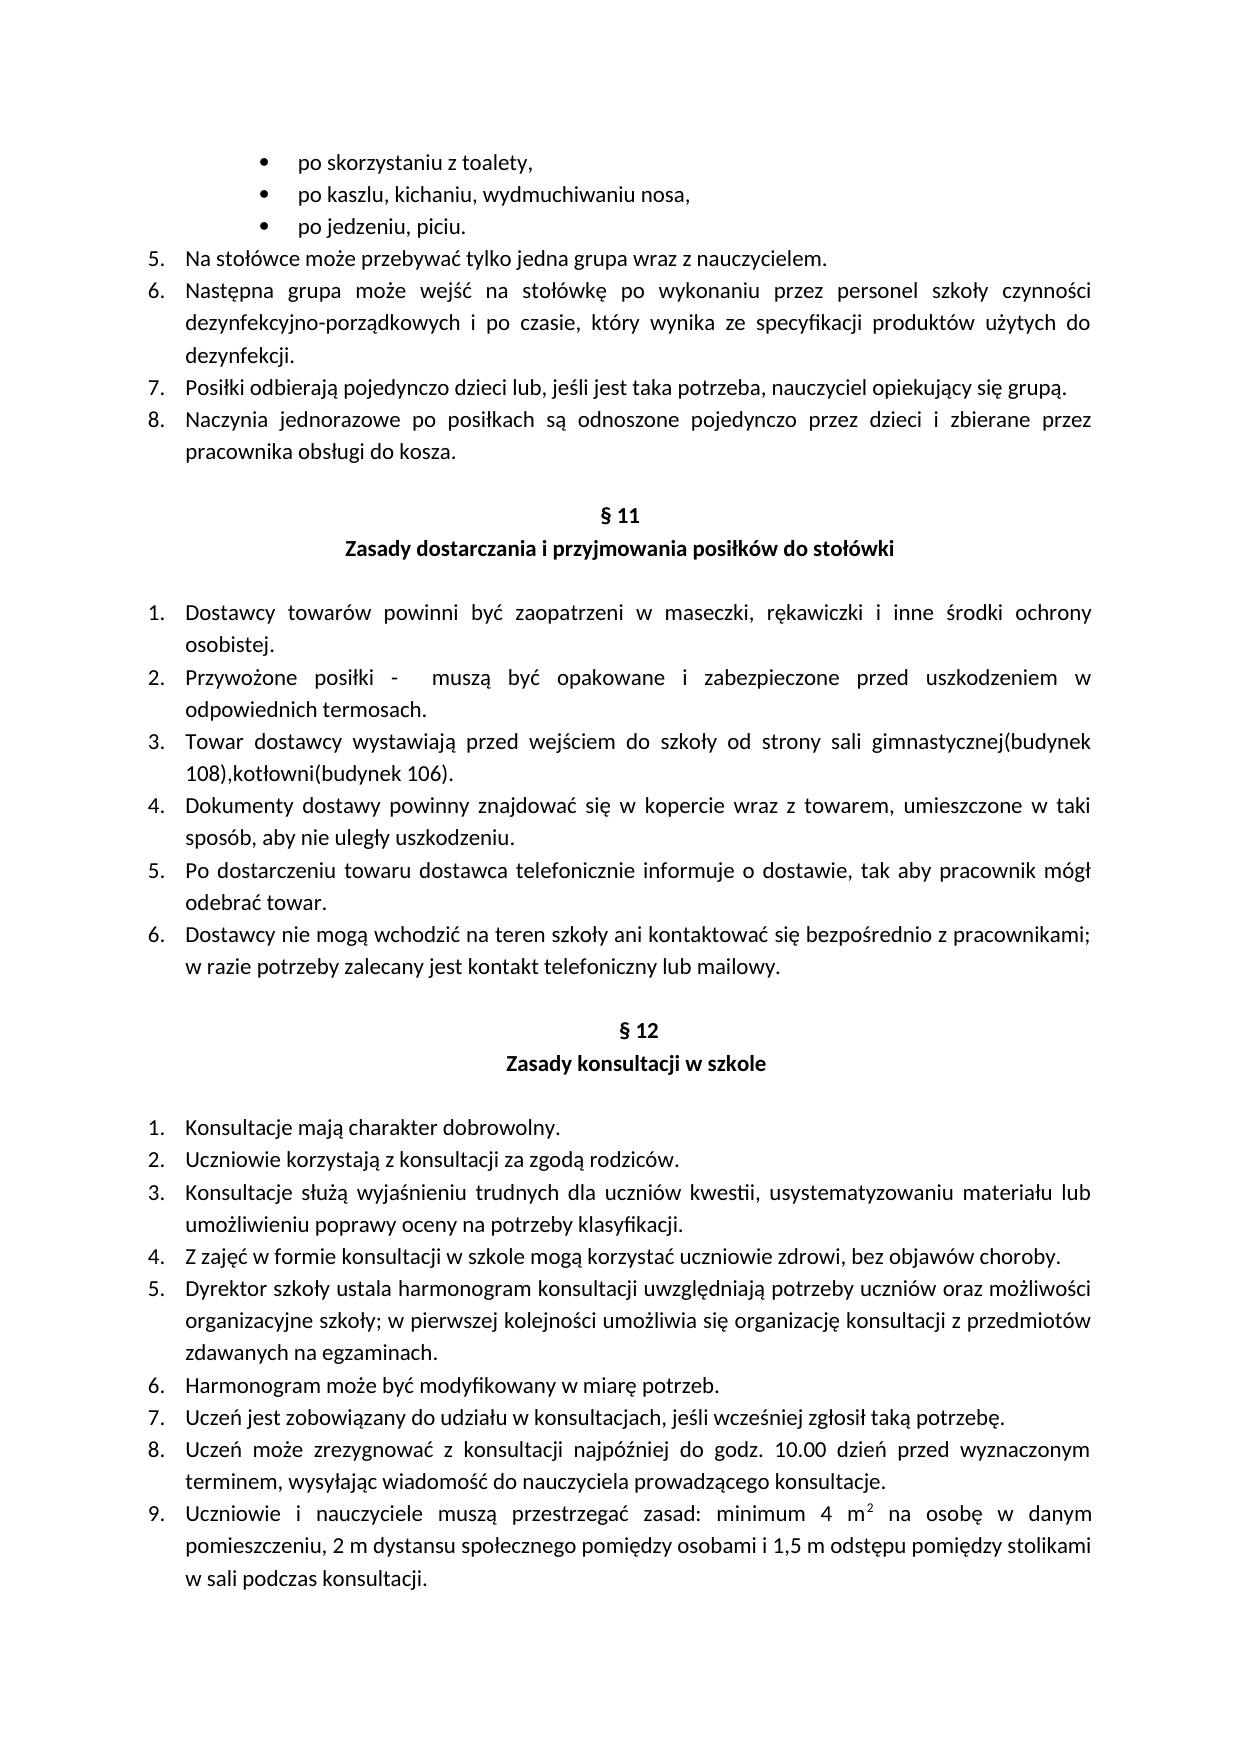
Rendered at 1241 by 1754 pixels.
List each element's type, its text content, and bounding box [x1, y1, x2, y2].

list Dostawcy nie mogą wchodzić na teren szkoły ani kontaktować się bezpośrednio z pracownikami; w razie potrzeby zalecany jest kontakt telefoniczny lub mailowy. [148, 920, 1093, 980]
list Uczeń jest zobowiązany do udziału w konsultacjach, jeśli wcześniej zgłosił taką potrzebę. [148, 1403, 1093, 1431]
list Uczniowie i nauczyciele muszą przestrzegać zasad: minimum 4 m2 na osobę w danym pomieszczeniu, 2 m dystansu społecznego pomiędzy osobami i 1,5 m odstępu pomiędzy stolikami w sali podczas konsultacji. [148, 1499, 1093, 1592]
list Z zajęć w formie konsultacji w szkole mogą korzystać uczniowie zdrowi, bez objawów choroby. [148, 1242, 1093, 1270]
text § 12 [185, 1017, 1093, 1045]
list Przywożone posiłki - muszą być opakowane i zabezpieczone przed uszkodzeniem w odpowiednich termosach. [148, 663, 1093, 723]
list po skorzystaniu z toalety, [260, 148, 1093, 176]
list Posiłki odbierają pojedynczo dzieci lub, jeśli jest taka potrzeba, nauczyciel opiekujący się grupą. [148, 373, 1093, 401]
list Na stołówce może przebywać tylko jedna grupa wraz z nauczycielem. [148, 244, 1093, 272]
list Naczynia jednorazowe po posiłkach są odnoszone pojedynczo przez dzieci i zbierane przez pracownika obsługi do kosza. [148, 405, 1093, 465]
list Dostawcy towarów powinni być zaopatrzeni w maseczki, rękawiczki i inne środki ochrony osobistej. [148, 598, 1093, 658]
list Uczeń może zrezygnować z konsultacji najpóźniej do godz. 10.00 dzień przed wyznaczonym terminem, wysyłając wiadomość do nauczyciela prowadzącego konsultacje. [148, 1435, 1093, 1495]
list Harmonogram może być modyfikowany w miarę potrzeb. [148, 1371, 1093, 1399]
text Zasady konsultacji w szkole [185, 1049, 1093, 1077]
list Towar dostawcy wystawiają przed wejściem do szkoły od strony sali gimnastycznej(budynek 108),kotłowni(budynek 106). [148, 727, 1093, 787]
list po kaszlu, kichaniu, wydmuchiwaniu nosa, [260, 180, 1093, 208]
list Następna grupa może wejść na stołówkę po wykonaniu przez personel szkoły czynności dezynfekcyjno-porządkowych i po czasie, który wynika ze specyfikacji produktów użytych do dezynfekcji. [148, 276, 1093, 369]
text § 11 [148, 502, 1093, 530]
list Konsultacje służą wyjaśnieniu trudnych dla uczniów kwestii, usystematyzowaniu materiału lub umożliwieniu poprawy oceny na potrzeby klasyfikacji. [148, 1178, 1093, 1238]
list Dyrektor szkoły ustala harmonogram konsultacji uwzględniają potrzeby uczniów oraz możliwości organizacyjne szkoły; w pierwszej kolejności umożliwia się organizację konsultacji z przedmiotów zdawanych na egzaminach. [148, 1274, 1093, 1367]
list po jedzeniu, piciu. [260, 212, 1093, 240]
list Konsultacje mają charakter dobrowolny. [148, 1113, 1093, 1141]
list Uczniowie korzystają z konsultacji za zgodą rodziców. [148, 1145, 1093, 1173]
list Po dostarczeniu towaru dostawca telefonicznie informuje o dostawie, tak aby pracownik mógł odebrać towar. [148, 856, 1093, 916]
list Dokumenty dostawy powinny znajdować się w kopercie wraz z towarem, umieszczone w taki sposób, aby nie uległy uszkodzeniu. [148, 791, 1093, 852]
text Zasady dostarczania i przyjmowania posiłków do stołówki [148, 534, 1093, 562]
